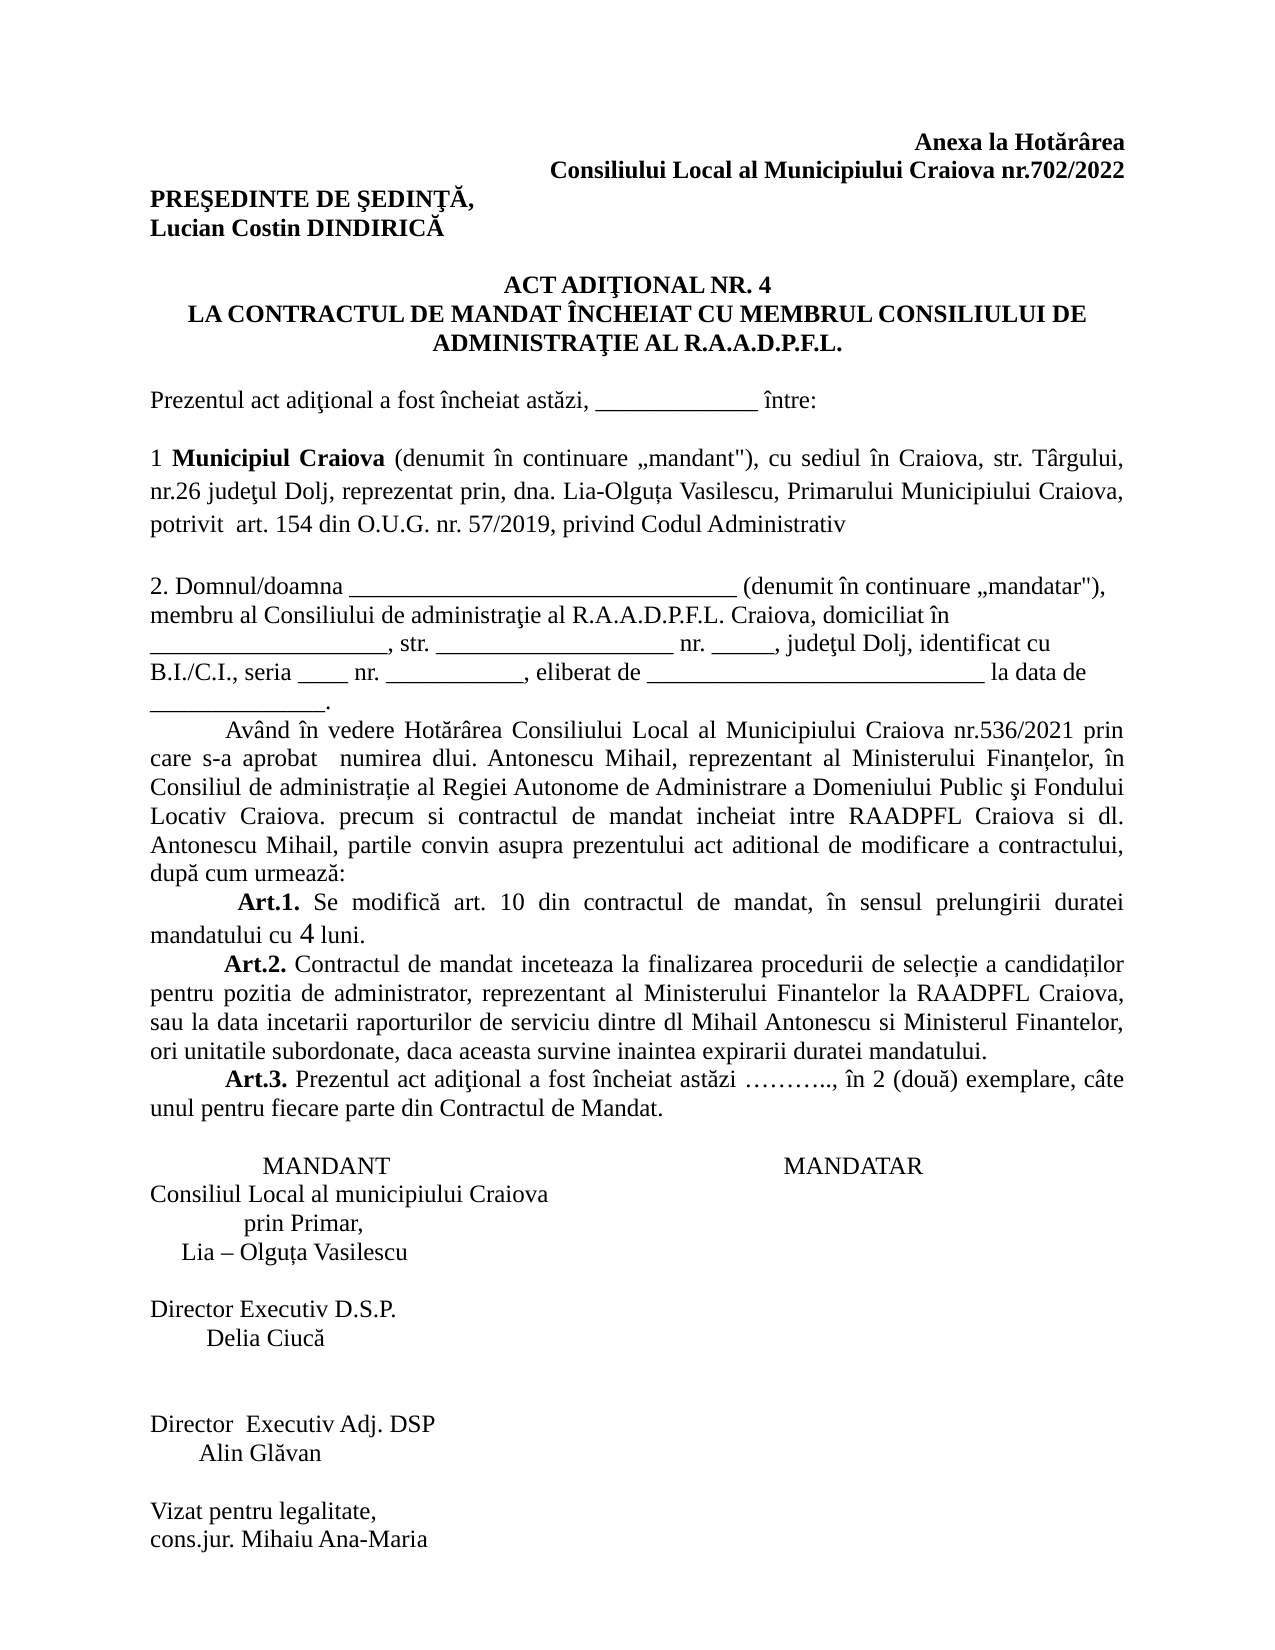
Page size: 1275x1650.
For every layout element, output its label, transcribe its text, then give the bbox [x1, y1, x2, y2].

text Lia – Olguța Vasilescu [150, 1237, 1125, 1266]
text MANDANT MANDATAR [150, 1151, 1125, 1179]
text Alin Glăvan [150, 1438, 1125, 1467]
text Consiliul Local al municipiului Craiova [150, 1179, 1125, 1208]
text Art.2. Contractul de mandat inceteaza la finalizarea procedurii de selecție a candidaților pentru pozitia de administrator, reprezentant al Ministerului Finantelor la RAADPFL Craiova, sau la data incetarii raporturilor de serviciu dintre dl Mihail Antonescu si Ministerul Finantelor, ori unitatile subordonate, daca aceasta survine inaintea expirarii duratei mandatului. [150, 949, 1125, 1064]
text Vizat pentru legalitate, [150, 1496, 1125, 1524]
text prin Primar, [150, 1208, 1125, 1237]
text LA CONTRACTUL DE MANDAT ÎNCHEIAT CU MEMBRUL CONSILIULUI DE ADMINISTRAŢIE AL R.A.A.D.P.F.L. [150, 299, 1125, 357]
text Art.1. Se modifică art. 10 din contractul de mandat, în sensul prelungirii duratei mandatului cu 4 luni. [150, 887, 1125, 949]
text Director Executiv Adj. DSP [150, 1409, 1125, 1438]
text Director Executiv D.S.P. [150, 1294, 1125, 1323]
text Delia Ciucă [150, 1323, 1125, 1352]
text Art.3. Prezentul act adiţional a fost încheiat astăzi ……….., în 2 (două) exemplare, câte unul pentru fiecare parte din Contractul de Mandat. [150, 1064, 1125, 1122]
text Lucian Costin DINDIRICĂ [150, 213, 1125, 242]
text Anexa la Hotărârea Consiliului Local al Municipiului Craiova nr.702/2022 [150, 127, 1125, 184]
text ACT ADIŢIONAL NR. 4 [150, 271, 1125, 299]
text Având în vedere Hotărârea Consiliului Local al Municipiului Craiova nr.536/2021 prin care s-a aprobat numirea dlui. Antonescu Mihail, reprezentant al Ministerului Finanțelor, în Consiliul de administrație al Regiei Autonome de Administrare a Domeniului Public şi Fondului Locativ Craiova. precum si contractul de mandat incheiat intre RAADPFL Craiova si dl. Antonescu Mihail, partile convin asupra prezentului act aditional de modificare a contractului, după cum urmează: [150, 715, 1125, 887]
text cons.jur. Mihaiu Ana-Maria [150, 1524, 1125, 1553]
text PREŞEDINTE DE ŞEDINŢĂ, [150, 184, 1125, 213]
text Prezentul act adiţional a fost încheiat astăzi, _____________ între: [150, 386, 1125, 414]
text 1 Municipiul Craiova (denumit în continuare „mandant"), cu sediul în Craiova, str. Târgului, nr.26 judeţul Dolj, reprezentat prin, dna. Lia-Olguța Vasilescu, Primarului Municipiului Craiova, potrivit art. 154 din O.U.G. nr. 57/2019, privind Codul Administrativ [150, 443, 1125, 538]
text 2. Domnul/doamna _______________________________ (denumit în continuare „mandatar"), membru al Consiliului de administraţie al R.A.A.D.P.F.L. Craiova, domiciliat în ___________________, str. ___________________ nr. _____, judeţul Dolj, identificat cu B.I./C.I., seria ____ nr. ___________, eliberat de ___________________________ la data de ______________. [150, 571, 1125, 715]
